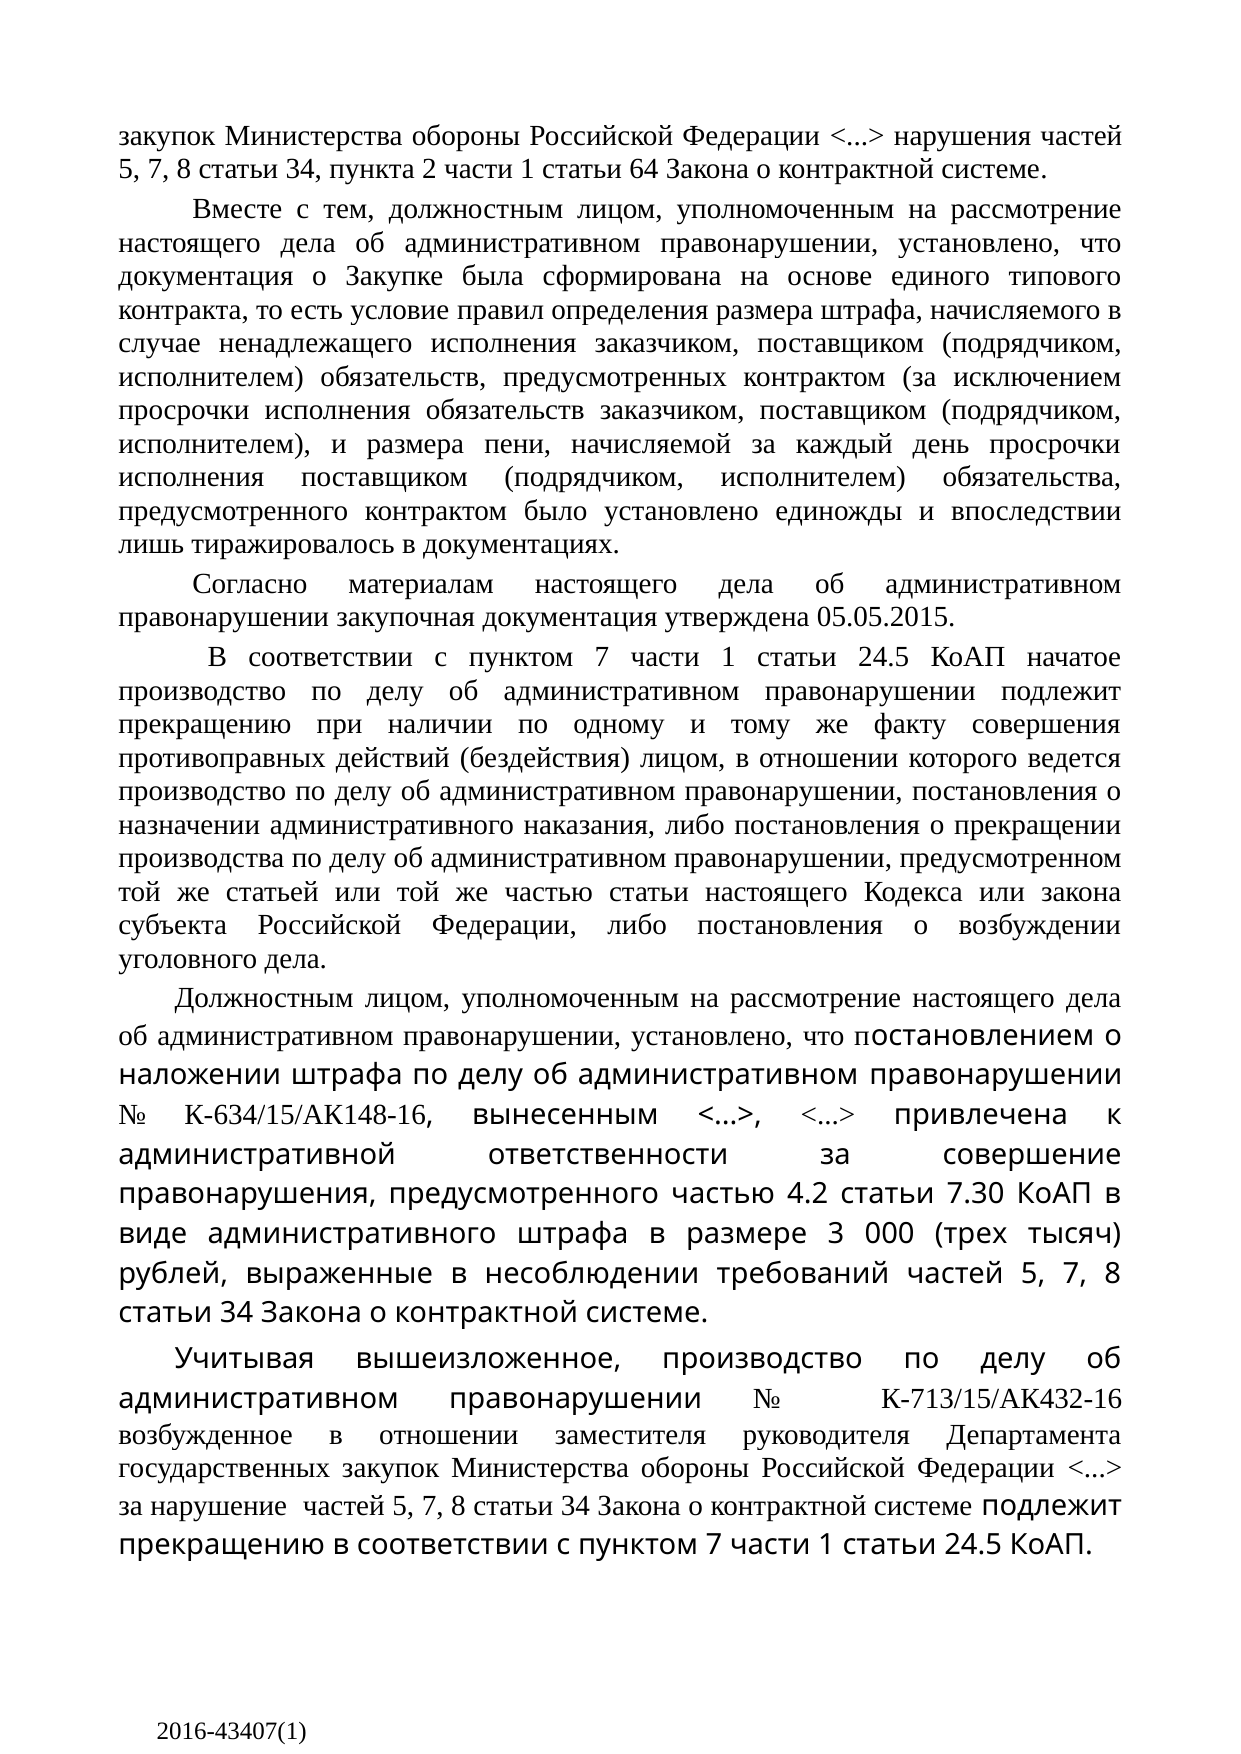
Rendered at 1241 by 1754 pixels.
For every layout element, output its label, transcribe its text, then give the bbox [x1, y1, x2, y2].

text Должностным лицом, уполномоченным на рассмотрение настоящего дела об административном правонарушении, установлено, что постановлением о наложении штрафа по делу об административном правонарушении № К-634/15/АК148-16, вынесенным <...>, <...> привлечена к административной ответственности за совершение правонарушения, предусмотренного частью 4.2 статьи 7.30 КоАП в виде административного штрафа в размере 3 000 (трех тысяч) рублей, выраженные в несоблюдении требований частей 5, 7, 8 статьи 34 Закона о контрактной системе. [118, 980, 1122, 1331]
text Согласно материалам настоящего дела об административном правонарушении закупочная документация утверждена 05.05.2015. [118, 566, 1122, 633]
text В соответствии с пунктом 7 части 1 статьи 24.5 КоАП начатое производство по делу об административном правонарушении подлежит прекращению при наличии по одному и тому же факту совершения противоправных действий (бездействия) лицом, в отношении которого ведется производство по делу об административном правонарушении, постановления о назначении административного наказания, либо постановления о прекращении производства по делу об административном правонарушении, предусмотренном той же статьей или той же частью статьи настоящего Кодекса или закона субъекта Российской Федерации, либо постановления о возбуждении уголовного дела. [118, 639, 1122, 974]
text Учитывая вышеизложенное, производство по делу об административном правонарушении № К-713/15/АК432-16 возбужденное в отношении заместителя руководителя Департамента государственных закупок Министерства обороны Российской Федерации <...> за нарушение частей 5, 7, 8 статьи 34 Закона о контрактной системе подлежит прекращению в соответствии с пунктом 7 части 1 статьи 24.5 КоАП. [118, 1337, 1122, 1563]
text закупок Министерства обороны Российской Федерации <...> нарушения частей 5, 7, 8 статьи 34, пункта 2 части 1 статьи 64 Закона о контрактной системе. [118, 118, 1122, 185]
text Вместе с тем, должностным лицом, уполномоченным на рассмотрение настоящего дела об административном правонарушении, установлено, что документация о Закупке была сформирована на основе единого типового контракта, то есть условие правил определения размера штрафа, начисляемого в случае ненадлежащего исполнения заказчиком, поставщиком (подрядчиком, исполнителем) обязательств, предусмотренных контрактом (за исключением просрочки исполнения обязательств заказчиком, поставщиком (подрядчиком, исполнителем), и размера пени, начисляемой за каждый день просрочки исполнения поставщиком (подрядчиком, исполнителем) обязательства, предусмотренного контрактом было установлено единожды и впоследствии лишь тиражировалось в документациях. [118, 191, 1122, 560]
